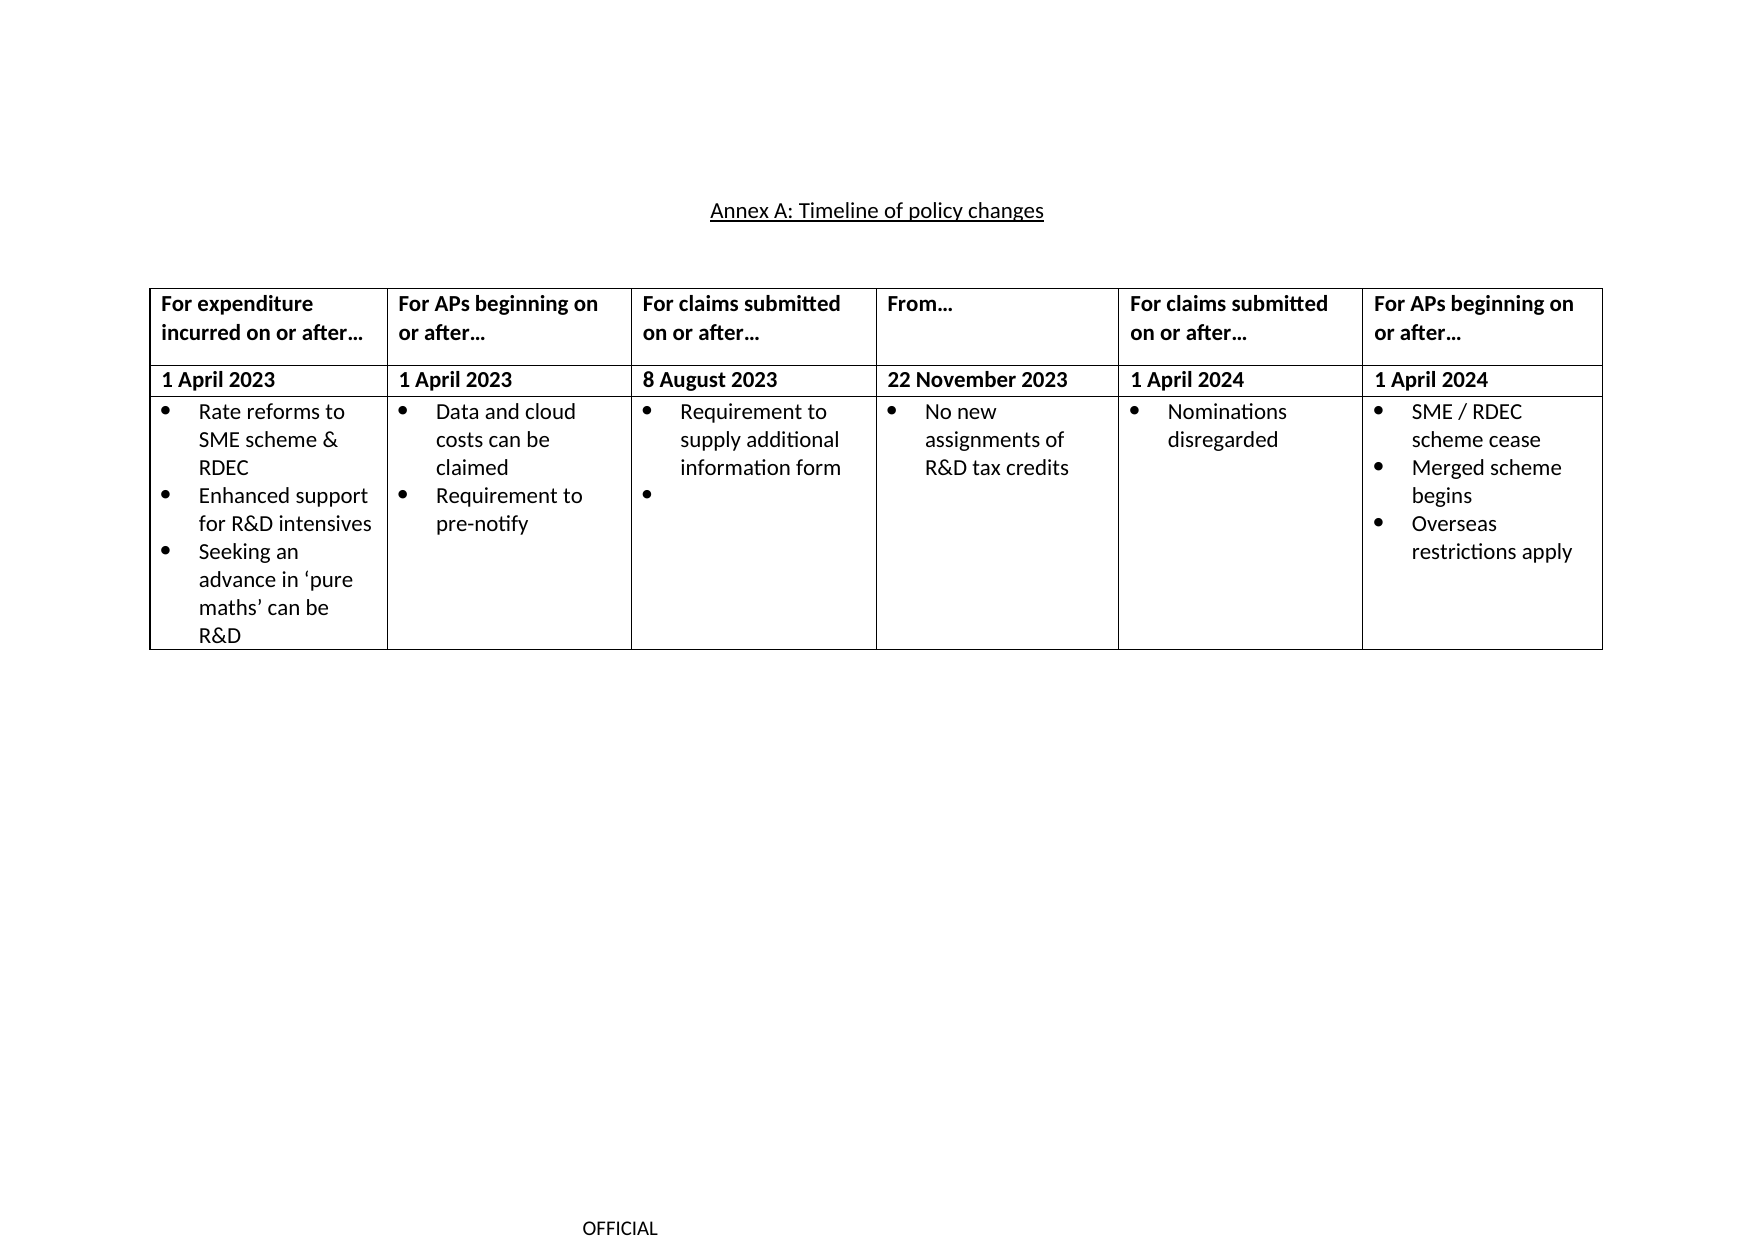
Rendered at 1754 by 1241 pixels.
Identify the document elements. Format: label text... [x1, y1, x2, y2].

table_header For APs beginning on or after… [388, 289, 631, 364]
table_header For expenditure incurred on or after… [151, 289, 387, 364]
table_cell 1 April 2024 [1363, 366, 1602, 396]
table_cell No new assignments of R&D tax credits [877, 397, 1118, 649]
table_cell Rate reforms to SME scheme & RDEC Enhanced support for R&D intensives Seeking an advance in ‘pure maths’ can be R&D [151, 397, 387, 649]
table_header From… [877, 289, 1118, 364]
table_cell Requirement to supply additional information form [632, 397, 876, 649]
table_cell Data and cloud costs can be claimed Requirement to pre-notify [388, 397, 631, 649]
table_cell Nominations disregarded [1119, 397, 1362, 649]
table_header For claims submitted on or after… [632, 289, 876, 364]
table_cell SME / RDEC scheme cease Merged scheme begins Overseas restrictions apply [1363, 397, 1602, 649]
table_cell 1 April 2024 [1119, 366, 1362, 396]
table_header For APs beginning on or after… [1363, 289, 1602, 364]
table_header For claims submitted on or after… [1119, 289, 1362, 364]
table_cell 1 April 2023 [388, 366, 631, 396]
table_cell 8 August 2023 [632, 366, 876, 396]
table_cell 22 November 2023 [877, 366, 1118, 396]
table_cell 1 April 2023 [151, 366, 387, 396]
text Annex A: Timeline of policy changes [150, 196, 1604, 224]
